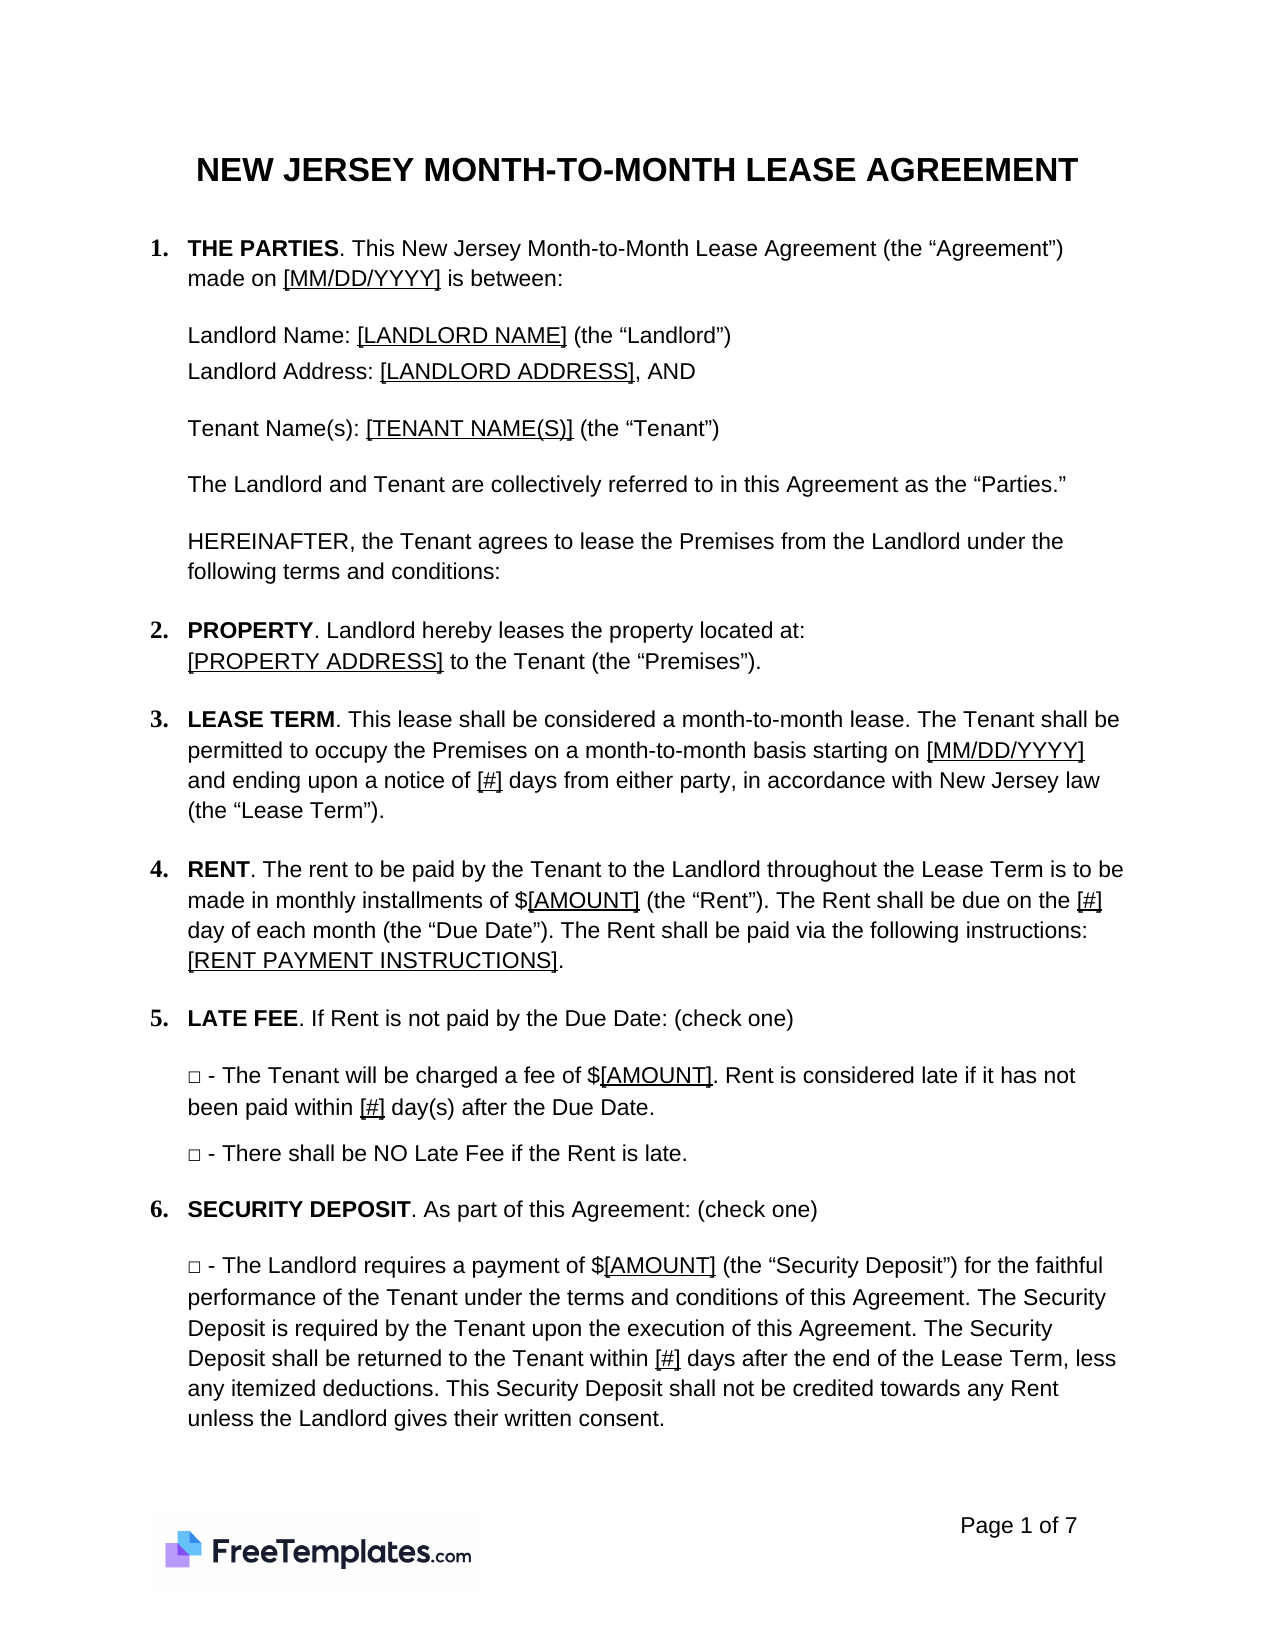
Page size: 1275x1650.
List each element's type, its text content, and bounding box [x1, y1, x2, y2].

list [PROPERTY ADDRESS] to the Tenant (the “Premises”). [187, 648, 1125, 674]
list ☐ - There shall be NO Late Fee if the Rent is late. [187, 1136, 1125, 1168]
list RENT. The rent to be paid by the Tenant to the Landlord throughout the Lease Term is to be made in monthly installments of $[AMOUNT] (the “Rent”). The Rent shall be due on the [#] day of each month (the “Due Date”). The Rent shall be paid via the following instructions: [RENT PAYMENT INSTRUCTIONS]. [150, 854, 1125, 973]
list PROPERTY. Landlord hereby leases the property located at: [150, 615, 1125, 643]
list LATE FEE. If Rent is not paid by the Due Date: (check one) [150, 1003, 1125, 1032]
list HEREINAFTER, the Tenant agrees to lease the Premises from the Landlord under the following terms and conditions: [187, 528, 1125, 584]
list Landlord Address: [LANDLORD ADDRESS], AND [187, 358, 1125, 385]
list The Landlord and Tenant are collectively referred to in this Agreement as the “Parties.” [187, 471, 1125, 498]
list Tenant Name(s): [TENANT NAME(S)] (the “Tenant”) [187, 415, 1125, 441]
list SECURITY DEPOSIT. As part of this Agreement: (check one) [150, 1194, 1125, 1223]
list Landlord Name: [LANDLORD NAME] (the “Landlord”) [187, 322, 1125, 348]
list ☐ - The Landlord requires a payment of $[AMOUNT] (the “Security Deposit”) for the faithful performance of the Tenant under the terms and conditions of this Agreement. The Security Deposit is required by the Tenant upon the execution of this Agreement. The Security Deposit shall be returned to the Tenant within [#] days after the end of the Lease Term, less any itemized deductions. This Security Deposit shall not be credited towards any Rent unless the Landlord gives their written consent. [187, 1249, 1125, 1431]
list THE PARTIES. This New Jersey Month-to-Month Lease Agreement (the “Agreement”) made on [MM/DD/YYYY] is between: [150, 233, 1125, 292]
list ☐ - The Tenant will be charged a fee of $[AMOUNT]. Rent is considered late if it has not been paid within [#] day(s) after the Due Date. [187, 1059, 1125, 1120]
text NEW JERSEY MONTH-TO-MONTH LEASE AGREEMENT [150, 150, 1125, 188]
list LEASE TERM. This lease shall be considered a month-to-month lease. The Tenant shall be permitted to occupy the Premises on a month-to-month basis starting on [MM/DD/YYYY] and ending upon a notice of [#] days from either party, in accordance with New Jersey law (the “Lease Term”). [150, 704, 1125, 824]
